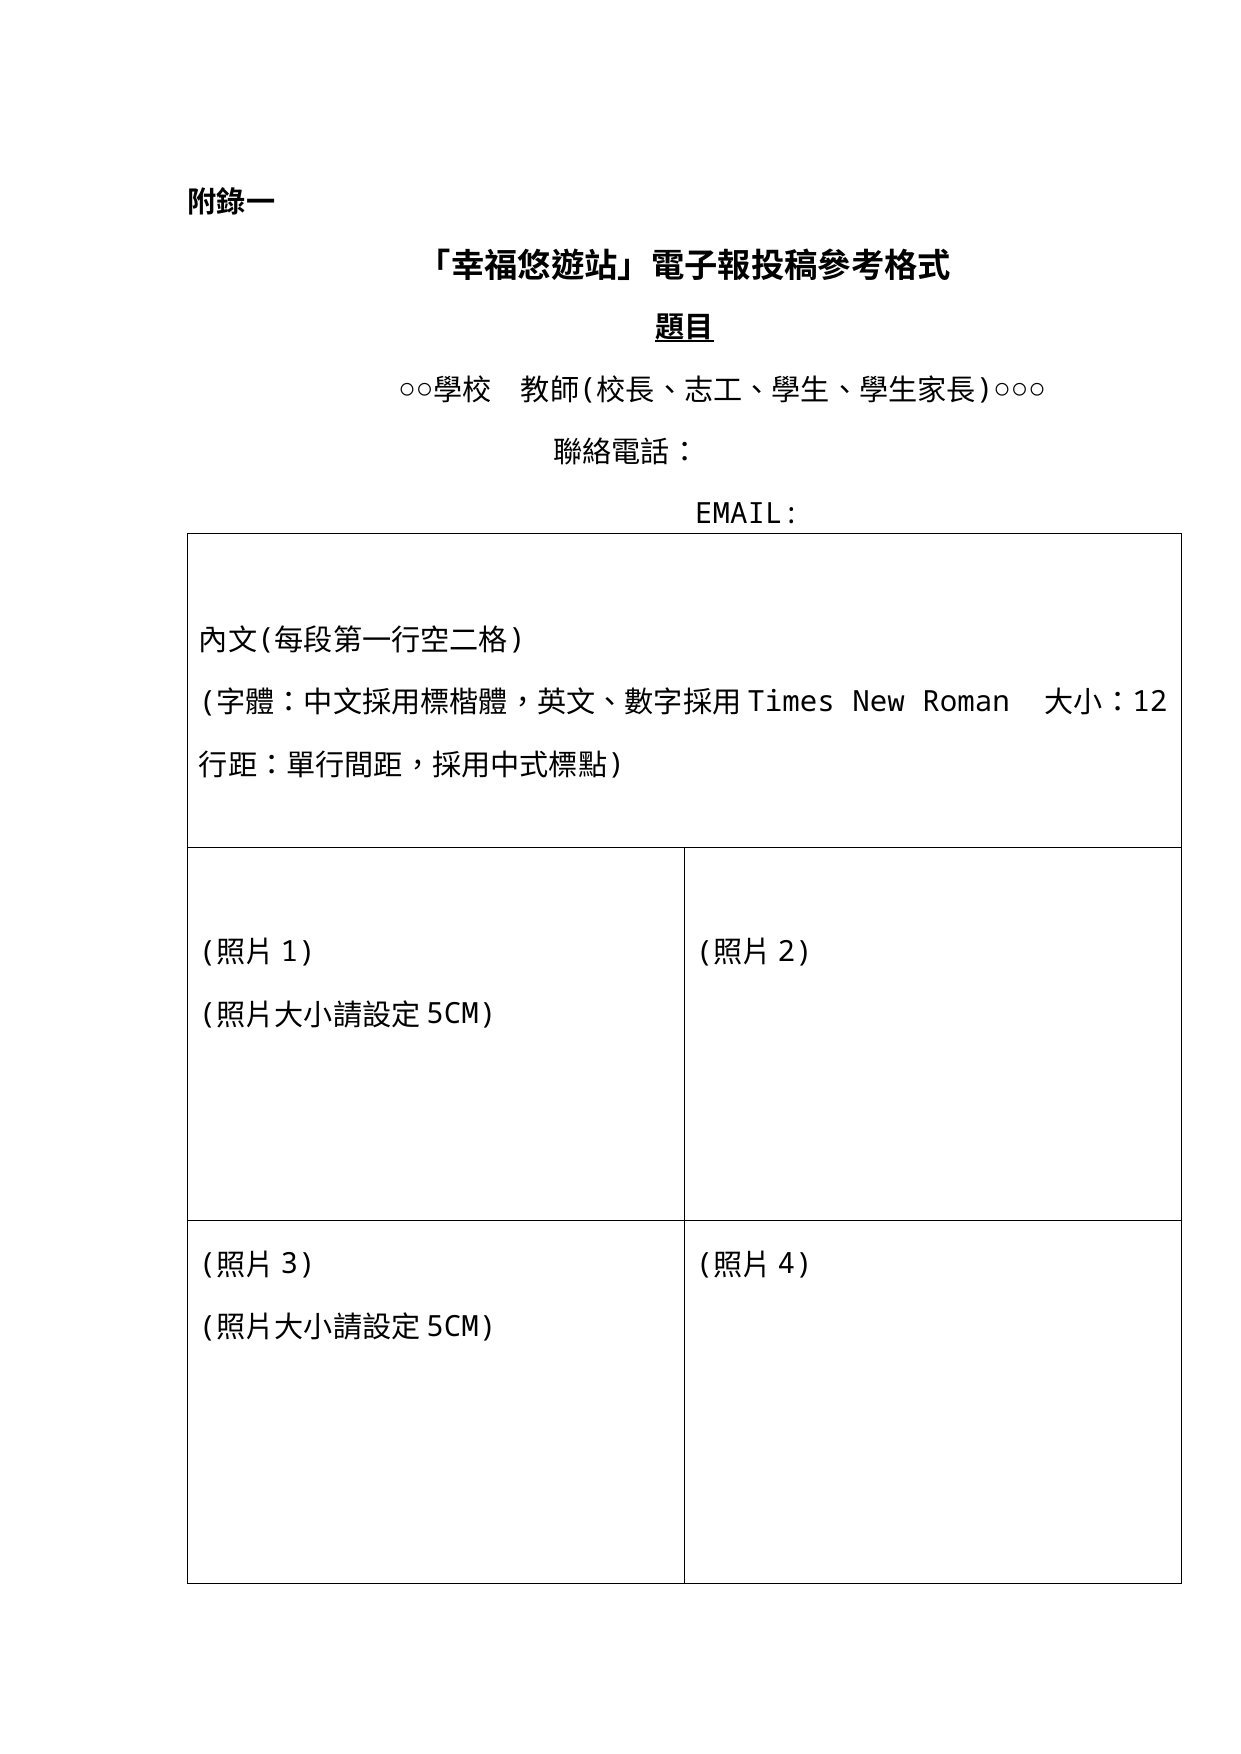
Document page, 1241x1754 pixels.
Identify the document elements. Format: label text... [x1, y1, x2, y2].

text ○○學校 教師(校長、志工、學生、學生家長)○○○ [262, 346, 1181, 408]
text 聯絡電話： [187, 408, 1064, 471]
table_header 內文(每段第一行空二格) (字體：中文採用標楷體，英文、數字採用Times New Roman 大小：12 行距：單行間距，採用中式標點) [188, 534, 1181, 847]
table_cell (照片4) [685, 1221, 1181, 1583]
text 題目 [187, 283, 1181, 346]
table_cell (照片2) [685, 848, 1181, 1219]
text EMAIL: [187, 471, 1064, 533]
text 附錄一 [187, 158, 1181, 221]
text 「幸福悠遊站」電子報投稿參考格式 [187, 221, 1181, 283]
table_cell (照片1) (照片大小請設定5CM) [188, 848, 684, 1219]
table_cell (照片3) (照片大小請設定5CM) [188, 1221, 684, 1583]
